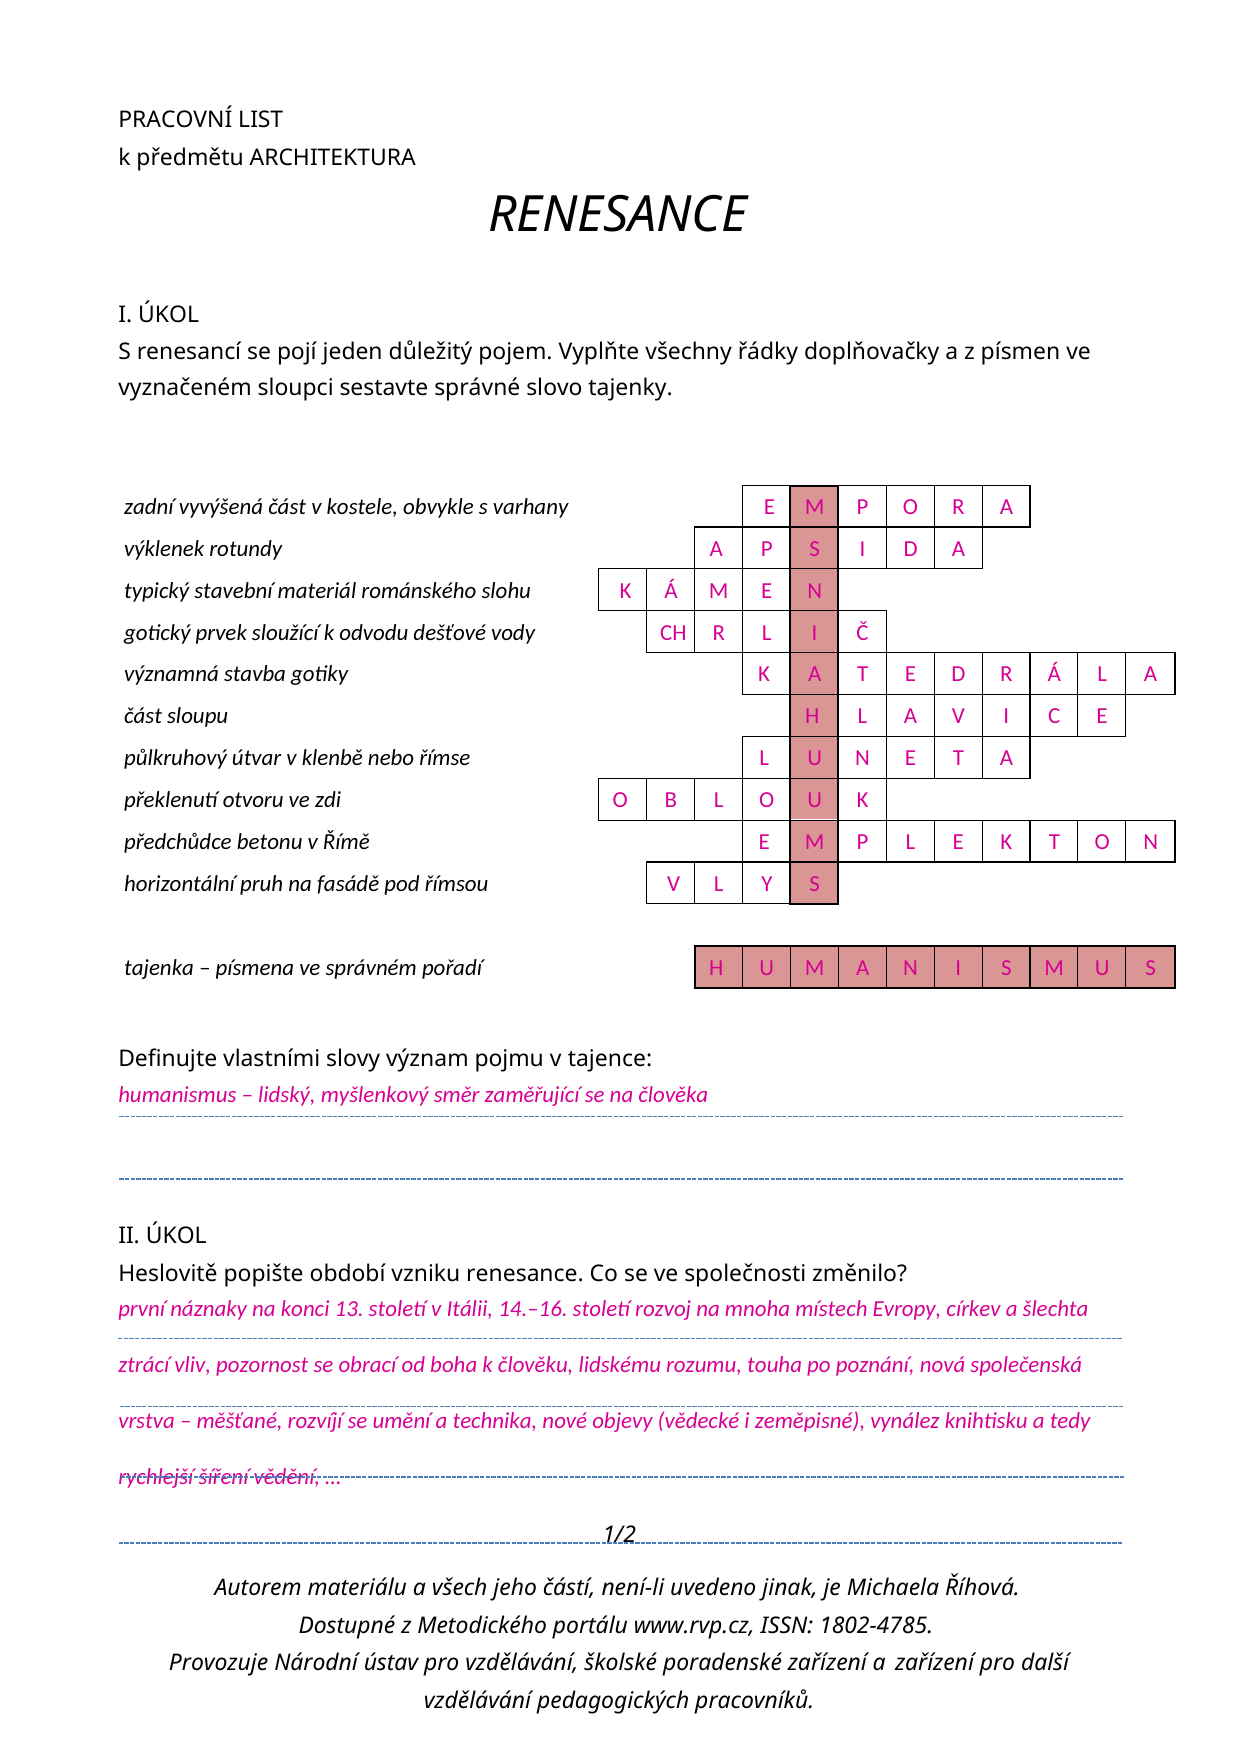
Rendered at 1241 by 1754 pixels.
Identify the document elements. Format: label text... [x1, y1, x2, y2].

table_cell [1030, 778, 1078, 819]
text k předmětu ARCHITEKTURA [118, 141, 1122, 172]
table_cell [647, 945, 694, 987]
table_header A [983, 486, 1029, 526]
table_cell U [743, 947, 790, 987]
table_cell horizontální pruh na fasádě pod římsou [117, 861, 599, 903]
table_cell L [743, 611, 789, 652]
table_cell C [1031, 695, 1077, 736]
table_cell E [887, 737, 934, 778]
table_cell [599, 611, 646, 652]
table_cell [934, 863, 982, 903]
table_cell D [935, 653, 982, 694]
table_cell [1126, 526, 1175, 568]
table_cell L [695, 779, 742, 819]
table_cell [1126, 863, 1175, 903]
table_cell [839, 863, 886, 903]
table_header [1031, 485, 1078, 526]
table_cell E [1078, 695, 1125, 736]
table_cell [599, 694, 647, 736]
table_cell O [743, 779, 789, 819]
table_cell N [1126, 821, 1174, 861]
table_cell [790, 905, 838, 945]
table_cell [1126, 610, 1175, 652]
table_cell T [839, 653, 886, 694]
table_cell U [1078, 947, 1125, 987]
table_cell S [983, 947, 1029, 987]
table_cell [887, 610, 934, 652]
table_header [1126, 485, 1175, 526]
table_cell [695, 736, 742, 778]
table_header R [935, 486, 982, 526]
table_cell L [695, 863, 742, 903]
table_cell U [791, 779, 837, 819]
table_cell [1126, 903, 1175, 945]
table_cell R [695, 611, 742, 652]
table_cell [599, 861, 646, 903]
text Heslovitě popište období vzniku renesance. Co se ve společnosti změnilo? [118, 1257, 1122, 1288]
table_cell B [647, 779, 694, 819]
table_cell K [599, 569, 646, 610]
table_cell E [743, 821, 789, 861]
table_cell O [1078, 821, 1125, 861]
table_cell I [983, 695, 1029, 736]
table_cell [1078, 568, 1126, 610]
table_cell [1078, 610, 1126, 652]
table_cell [1030, 903, 1078, 945]
text PRACOVNÍ LIST [118, 103, 1122, 135]
table_cell Č [839, 611, 886, 652]
table_cell E [935, 821, 982, 861]
table_cell R [983, 653, 1029, 694]
table_cell [647, 904, 694, 945]
table_header [695, 485, 742, 526]
table_cell [1078, 778, 1126, 819]
table_cell M [1031, 947, 1077, 987]
text I. ÚKOL [118, 298, 1122, 329]
table_cell M [791, 947, 838, 987]
table_cell [599, 903, 647, 945]
table_cell [647, 736, 694, 778]
table_cell předchůdce betonu v Římě [117, 820, 599, 861]
table_header E [743, 486, 789, 526]
table_cell I [839, 528, 886, 568]
table_cell P [839, 821, 886, 861]
table_cell A [1126, 653, 1174, 694]
table_header O [887, 486, 934, 526]
table_cell [886, 903, 934, 945]
table_cell A [791, 653, 837, 694]
table_cell Y [743, 863, 789, 903]
table_cell [982, 610, 1030, 652]
table_cell gotický prvek sloužící k odvodu dešťové vody [117, 610, 599, 652]
table_cell H [696, 947, 742, 987]
table_cell [599, 821, 647, 861]
table_cell T [1031, 821, 1077, 861]
table_cell [934, 903, 982, 945]
table_cell K [983, 821, 1029, 861]
table_cell významná stavba gotiky [117, 652, 599, 694]
table_cell [982, 903, 1030, 945]
table_cell [1030, 610, 1078, 652]
table_cell [599, 945, 647, 987]
table_cell S [791, 863, 837, 903]
table_header P [839, 486, 886, 526]
table_cell E [887, 653, 934, 694]
table_cell A [695, 528, 742, 568]
table_cell [117, 903, 599, 945]
table_cell T [935, 737, 982, 778]
table_cell A [839, 947, 886, 987]
table_cell [838, 903, 886, 945]
text humanismus – lidský, myšlenkový směr zaměřující se na člověka [118, 1080, 1122, 1108]
table_cell L [839, 695, 886, 736]
table_cell S [791, 528, 837, 568]
table_cell [1126, 695, 1175, 736]
table_cell [934, 569, 982, 610]
text II. ÚKOL [118, 1219, 1122, 1251]
table_cell [982, 779, 1030, 819]
table_cell [695, 821, 742, 861]
table_cell L [1078, 653, 1125, 694]
table_cell U [791, 737, 837, 778]
table_cell L [743, 737, 789, 778]
table_cell [1126, 778, 1175, 819]
table_cell E [743, 569, 789, 610]
table_cell [695, 653, 742, 694]
table_cell N [791, 569, 837, 610]
table_cell K [743, 653, 789, 694]
table_cell [982, 863, 1030, 903]
table_header zadní vyvýšená část v kostele, obvykle s varhany [117, 485, 599, 526]
table_header [1078, 485, 1126, 526]
table_cell [983, 528, 1030, 568]
table_cell [1126, 736, 1175, 778]
table_cell A [935, 528, 982, 568]
table_cell část sloupu [117, 694, 599, 736]
table_cell Á [647, 569, 694, 610]
table_cell [1078, 737, 1126, 778]
table_cell [599, 652, 647, 694]
table_cell P [743, 528, 789, 568]
table_cell [934, 610, 982, 652]
table_cell M [695, 569, 742, 610]
table_cell [1126, 568, 1175, 610]
table_cell půlkruhový útvar v klenbě nebo římse [117, 736, 599, 778]
text S renesancí se pojí jeden důležitý pojem. Vyplňte všechny řádky doplňovačky a z písmen ve vyznačeném sloupci sestavte správné slovo tajenky. [118, 335, 1122, 402]
table_cell N [839, 737, 886, 778]
table_header [599, 485, 647, 526]
table_cell I [791, 611, 837, 652]
table_cell K [839, 779, 886, 819]
table_cell tajenka – písmena ve správném pořadí [117, 945, 599, 987]
table_cell L [887, 821, 934, 861]
table_cell typický stavební materiál románského slohu [117, 568, 598, 610]
table_header [647, 485, 694, 526]
text RENESANCE [118, 178, 1122, 247]
table_cell [1030, 568, 1078, 610]
table_cell V [647, 863, 694, 903]
text 1/2 [118, 1518, 1122, 1550]
table_cell výklenek rotundy [117, 526, 599, 568]
table_cell Á [1031, 653, 1077, 694]
table_cell M [791, 821, 837, 861]
table_cell [934, 779, 982, 819]
table_cell [743, 904, 790, 945]
table_cell [695, 904, 742, 945]
table_cell [1031, 737, 1078, 778]
table_cell [647, 694, 694, 736]
table_cell N [887, 947, 934, 987]
table_cell [1078, 903, 1126, 945]
table_cell [886, 863, 934, 903]
table_cell [599, 526, 647, 568]
table_cell I [935, 947, 982, 987]
table_cell CH [647, 611, 694, 652]
table_cell O [599, 779, 646, 819]
table_cell [1030, 526, 1078, 568]
text Definujte vlastními slovy význam pojmu v tajence: [118, 1042, 1122, 1073]
table_cell [887, 779, 934, 819]
table_cell [886, 569, 934, 610]
table_cell A [887, 695, 934, 736]
table_header M [791, 487, 837, 526]
table_cell [599, 736, 647, 778]
table_cell [695, 694, 742, 736]
table_cell H [791, 695, 837, 736]
table_cell [839, 569, 886, 610]
text první náznaky na konci 13. století v Itálii, 14.–16. století rozvoj na mnoha místech Evropy, církev a šlechta ztrácí vliv, pozornost se obrací od boha k člověku, lidskému rozumu, touha po poznání, nová společenská vrstva – měšťané, rozvíjí se umění a technika, nové objevy (vědecké i zeměpisné), vynález knihtisku a tedy rychlejší šíření vědění, … [118, 1294, 1122, 1490]
table_cell [1078, 863, 1126, 903]
table_cell A [983, 737, 1029, 778]
table_cell V [935, 695, 982, 736]
table_cell D [887, 528, 934, 568]
table_cell [1078, 526, 1126, 568]
table_cell překlenutí otvoru ve zdi [117, 778, 598, 819]
table_cell [647, 526, 694, 568]
table_cell S [1126, 947, 1174, 987]
table_cell [647, 653, 694, 694]
table_cell [1030, 863, 1078, 903]
table_cell [982, 568, 1030, 610]
table_cell [743, 695, 789, 736]
table_cell [647, 821, 694, 861]
